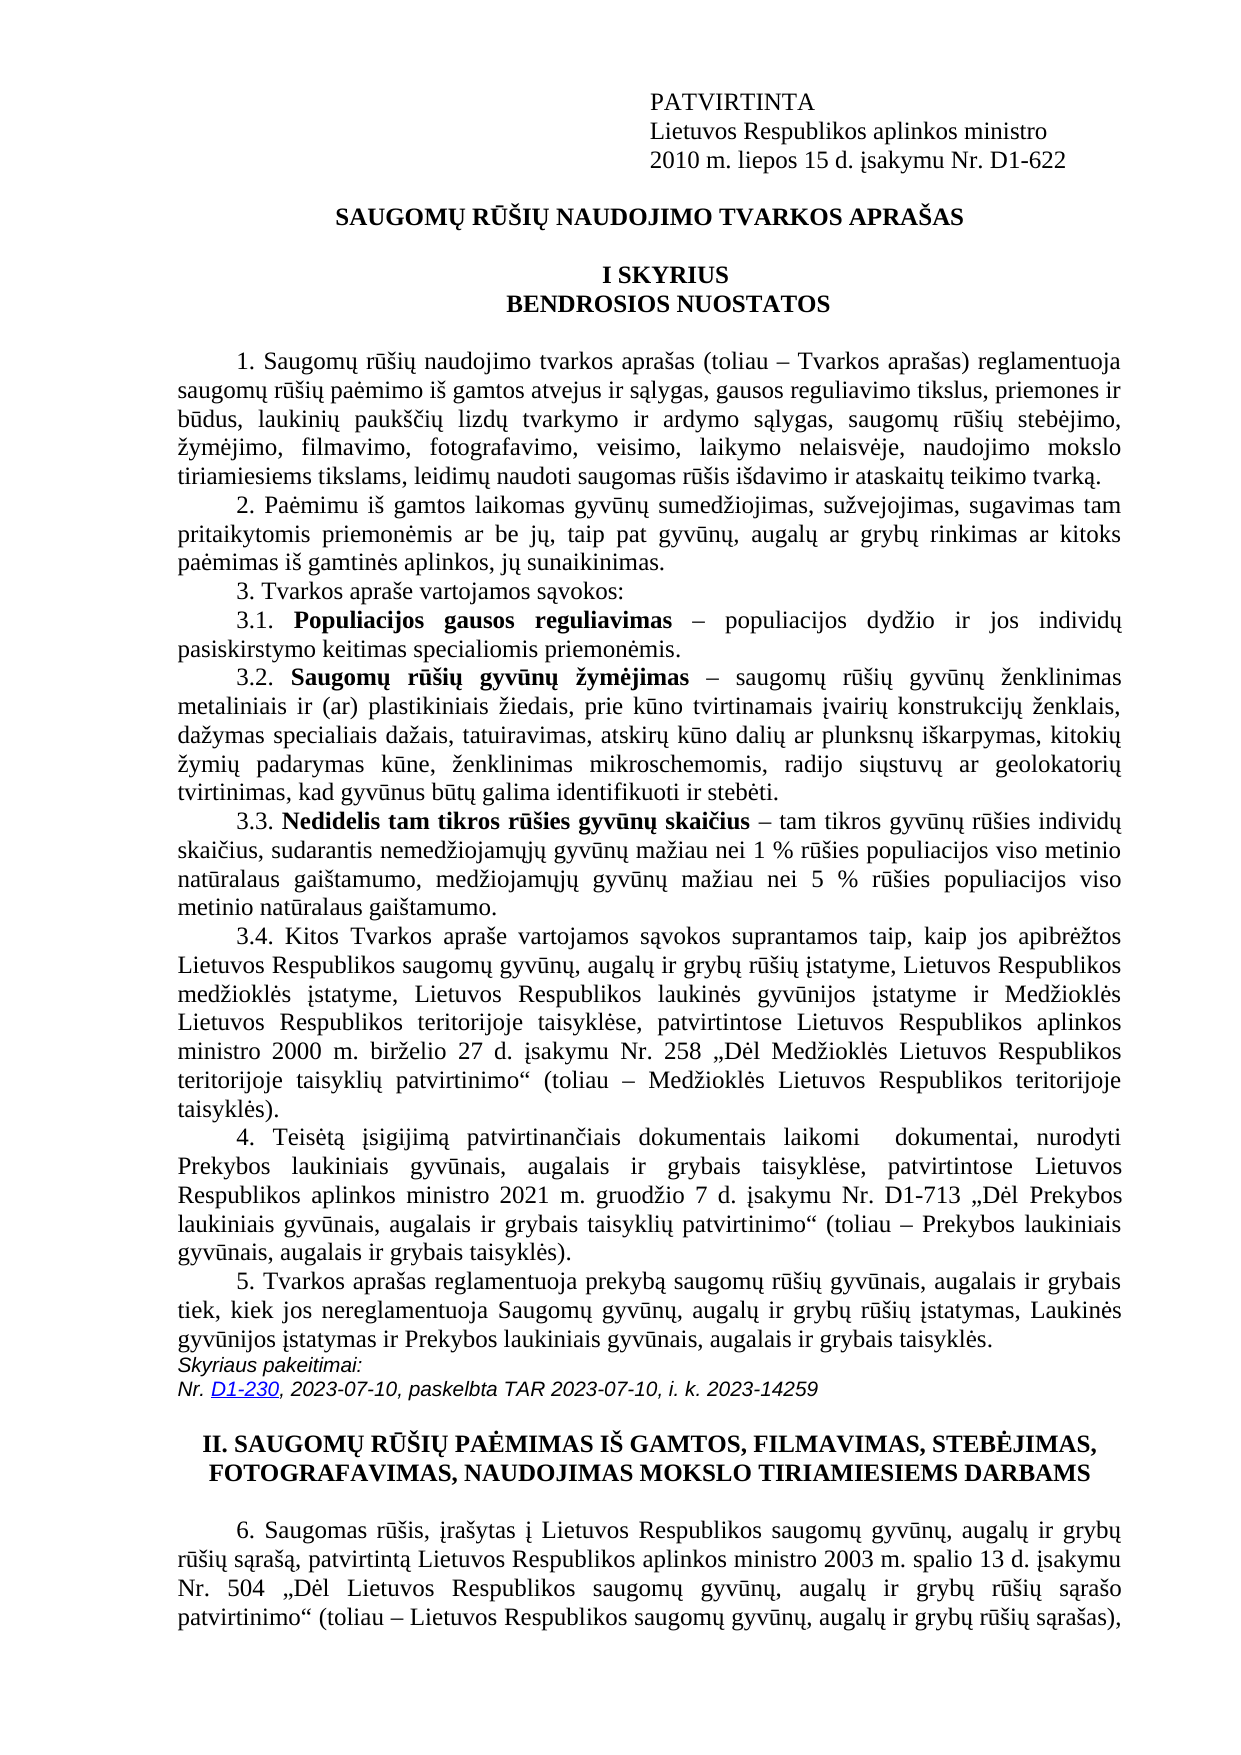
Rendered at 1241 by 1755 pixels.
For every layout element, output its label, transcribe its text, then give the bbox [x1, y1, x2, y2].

text 3.2. Saugomų rūšių gyvūnų žymėjimas – saugomų rūšių gyvūnų ženklinimas metaliniais ir (ar) plastikiniais žiedais, prie kūno tvirtinamais įvairių konstrukcijų ženklais, dažymas specialiais dažais, tatuiravimas, atskirų kūno dalių ar plunksnų iškarpymas, kitokių žymių padarymas kūne, ženklinimas mikroschemomis, radijo siųstuvų ar geolokatorių tvirtinimas, kad gyvūnus būtų galima identifikuoti ir stebėti. [177, 662, 1122, 806]
text SAUGOMŲ RŪŠIŲ NAUDOJIMO TVARKOS APRAŠAS [177, 202, 1122, 231]
text Nr. D1-230, 2023-07-10, paskelbta TAR 2023-07-10, i. k. 2023-14259 [177, 1376, 1122, 1400]
text PATVIRTINTA [650, 87, 1122, 116]
text 3.4. Kitos Tvarkos apraše vartojamos sąvokos suprantamos taip, kaip jos apibrėžtos Lietuvos Respublikos saugomų gyvūnų, augalų ir grybų rūšių įstatyme, Lietuvos Respublikos medžioklės įstatyme, Lietuvos Respublikos laukinės gyvūnijos įstatyme ir Medžioklės Lietuvos Respublikos teritorijoje taisyklėse, patvirtintose Lietuvos Respublikos aplinkos ministro 2000 m. birželio 27 d. įsakymu Nr. 258 „Dėl Medžioklės Lietuvos Respublikos teritorijoje taisyklių patvirtinimo“ (toliau – Medžioklės Lietuvos Respublikos teritorijoje taisyklės). [177, 921, 1122, 1122]
text 5. Tvarkos aprašas reglamentuoja prekybą saugomų rūšių gyvūnais, augalais ir grybais tiek, kiek jos nereglamentuoja Saugomų gyvūnų, augalų ir grybų rūšių įstatymas, Laukinės gyvūnijos įstatymas ir Prekybos laukiniais gyvūnais, augalais ir grybais taisyklės. [177, 1266, 1122, 1352]
text II. SAUGOMŲ RŪŠIŲ PAĖMIMAS IŠ GAMTOS, FILMAVIMAS, STEBĖJIMAS, FOTOGRAFAVIMAS, NAUDOJIMAS MOKSLO TIRIAMIESIEMS DARBAMS [177, 1429, 1122, 1487]
text 2. Paėmimu iš gamtos laikomas gyvūnų sumedžiojimas, sužvejojimas, sugavimas tam pritaikytomis priemonėmis ar be jų, taip pat gyvūnų, augalų ar grybų rinkimas ar kitoks paėmimas iš gamtinės aplinkos, jų sunaikinimas. [177, 490, 1122, 576]
text 3. Tvarkos apraše vartojamos sąvokos: [177, 576, 1122, 605]
text 3.3. Nedidelis tam tikros rūšies gyvūnų skaičius ‒ tam tikros gyvūnų rūšies individų skaičius, sudarantis nemedžiojamųjų gyvūnų mažiau nei 1 % rūšies populiacijos viso metinio natūralaus gaištamumo, medžiojamųjų gyvūnų mažiau nei 5 % rūšies populiacijos viso metinio natūralaus gaištamumo. [177, 806, 1122, 921]
text 6. Saugomas rūšis, įrašytas į Lietuvos Respublikos saugomų gyvūnų, augalų ir grybų rūšių sąrašą, patvirtintą Lietuvos Respublikos aplinkos ministro 2003 m. spalio 13 d. įsakymu Nr. 504 „Dėl Lietuvos Respublikos saugomų gyvūnų, augalų ir grybų rūšių sąrašo patvirtinimo“ (toliau – Lietuvos Respublikos saugomų gyvūnų, augalų ir grybų rūšių sąrašas), [177, 1515, 1122, 1630]
text 3.1. Populiacijos gausos reguliavimas – populiacijos dydžio ir jos individų pasiskirstymo keitimas specialiomis priemonėmis. [177, 605, 1122, 662]
text BENDROSIOS NUOSTATOS [215, 289, 1122, 317]
text Lietuvos Respublikos aplinkos ministro [649, 116, 1122, 145]
text I SKYRIUS [215, 260, 1122, 289]
text 1. Saugomų rūšių naudojimo tvarkos aprašas (toliau – Tvarkos aprašas) reglamentuoja saugomų rūšių paėmimo iš gamtos atvejus ir sąlygas, gausos reguliavimo tikslus, priemones ir būdus, laukinių paukščių lizdų tvarkymo ir ardymo sąlygas, saugomų rūšių stebėjimo, žymėjimo, filmavimo, fotografavimo, veisimo, laikymo nelaisvėje, naudojimo mokslo tiriamiesiems tikslams, leidimų naudoti saugomas rūšis išdavimo ir ataskaitų teikimo tvarką. [177, 346, 1122, 490]
text 4. Teisėtą įsigijimą patvirtinančiais dokumentais laikomi dokumentai, nurodyti Prekybos laukiniais gyvūnais, augalais ir grybais taisyklėse, patvirtintose Lietuvos Respublikos aplinkos ministro 2021 m. gruodžio 7 d. įsakymu Nr. D1-713 „Dėl Prekybos laukiniais gyvūnais, augalais ir grybais taisyklių patvirtinimo“ (toliau – Prekybos laukiniais gyvūnais, augalais ir grybais taisyklės). [177, 1122, 1122, 1266]
text 2010 m. liepos 15 d. įsakymu Nr. D1-622 [649, 145, 1122, 174]
text Skyriaus pakeitimai: [177, 1352, 1122, 1376]
